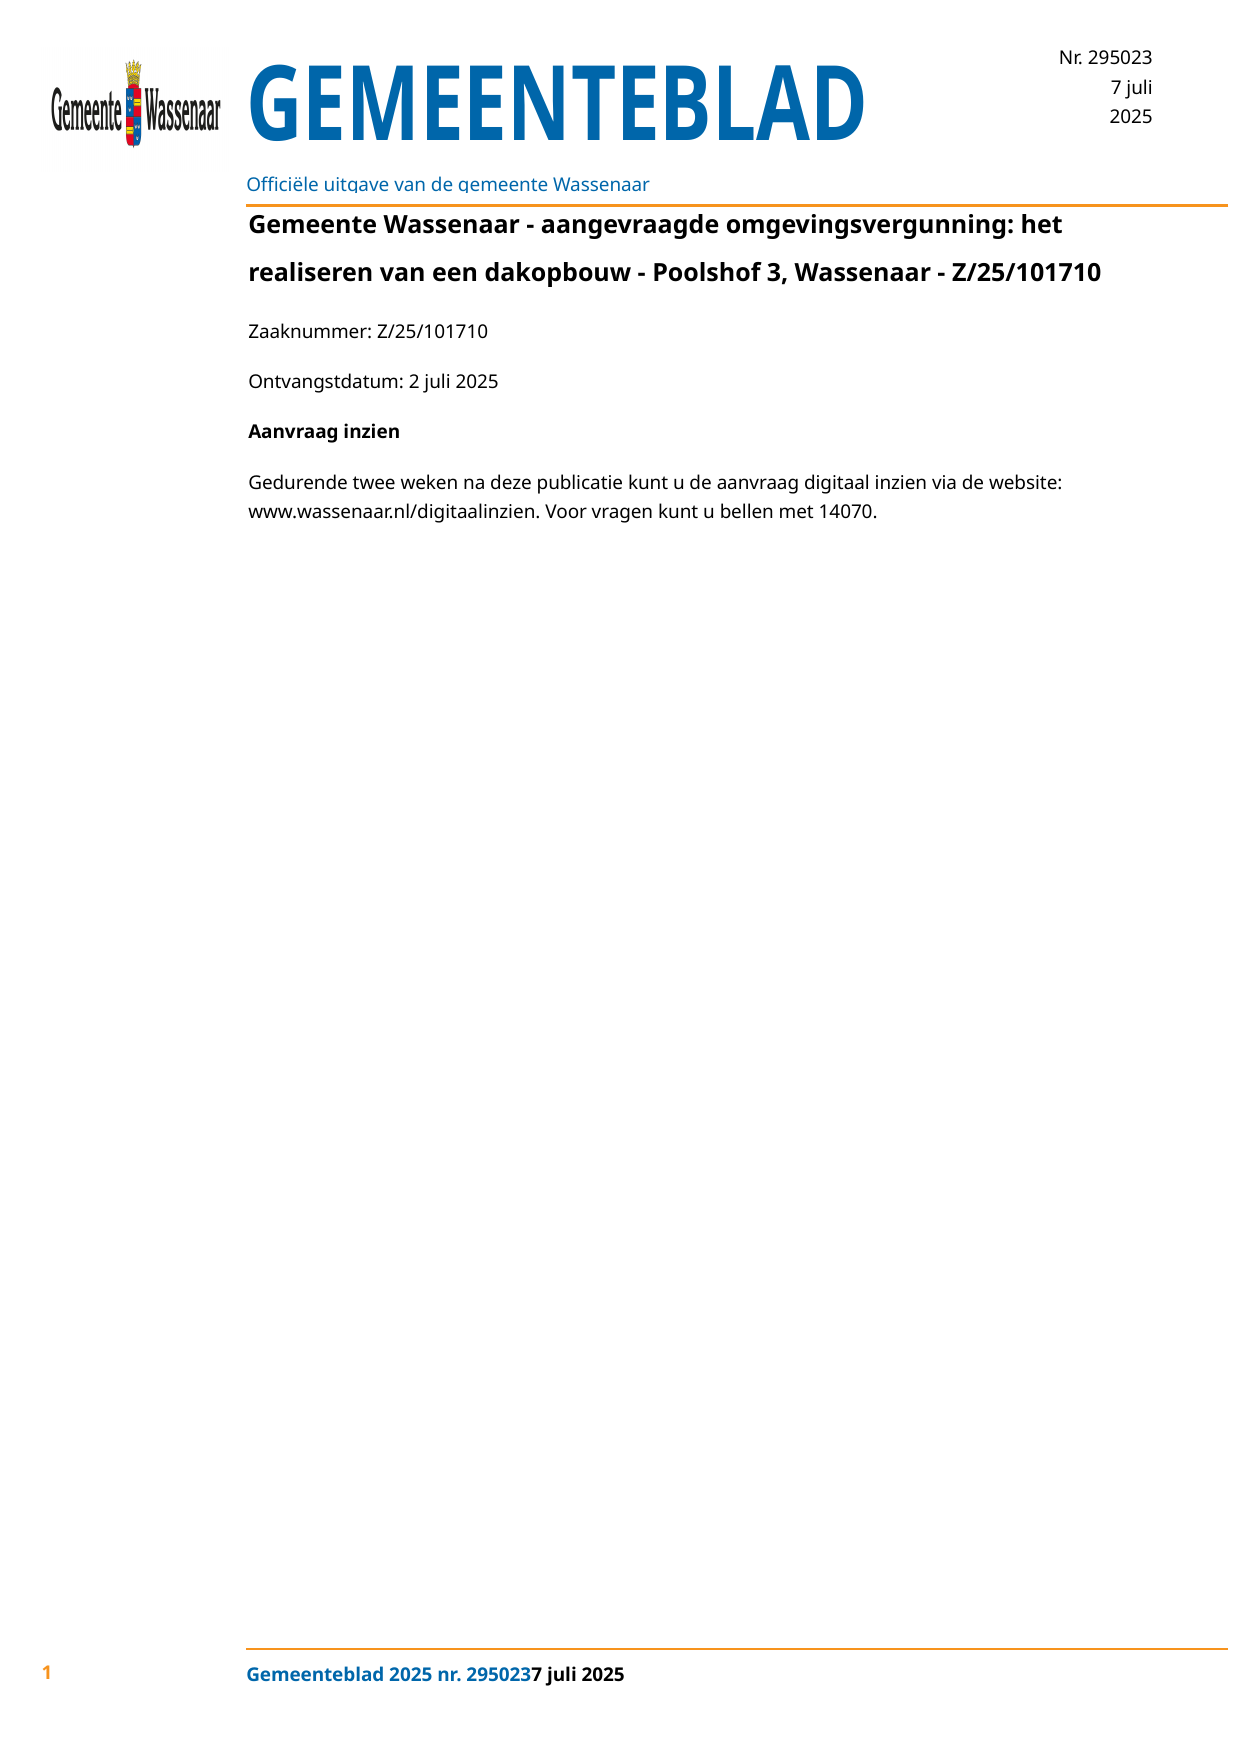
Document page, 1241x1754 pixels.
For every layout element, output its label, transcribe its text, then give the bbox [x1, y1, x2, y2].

text Zaaknummer: Z/25/101710 [248, 318, 1152, 344]
text Ontvangstdatum: 2 juli 2025 [248, 368, 1152, 394]
text Aanvraag inzien [248, 419, 1152, 444]
text Gedurende twee weken na deze publicatie kunt u de aanvraag digitaal inzien via de website: www.wassenaar.nl/digitaalinzien. Voor vragen kunt u bellen met 14070. [248, 469, 1152, 524]
text Gemeente Wassenaar - aangevraagde omgevingsvergunning: het realiseren van een dakopbouw - Poolshof 3, Wassenaar - Z/25/101710 [248, 207, 1152, 288]
picture [41, 47, 231, 172]
